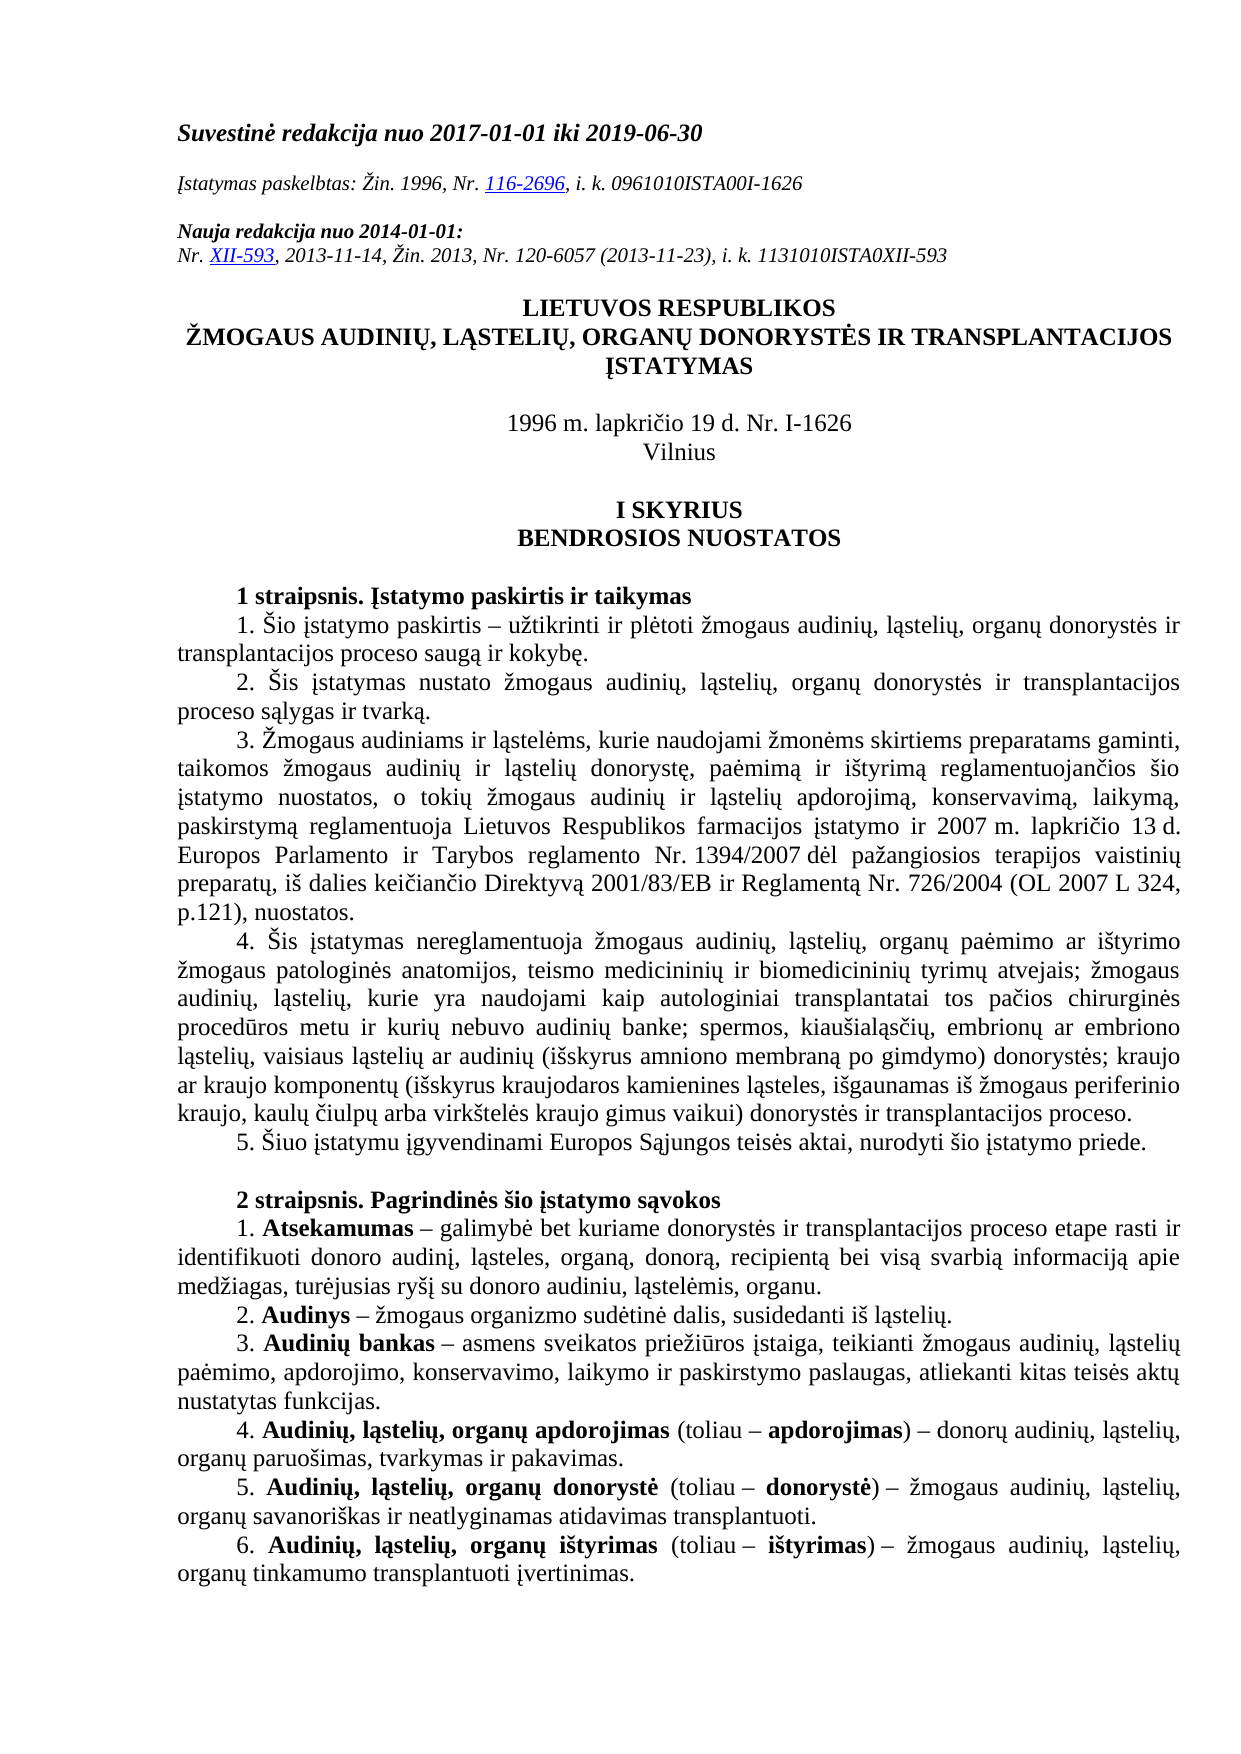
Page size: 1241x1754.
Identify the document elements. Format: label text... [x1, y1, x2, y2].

text Įstatymas paskelbtas: Žin. 1996, Nr. 116-2696, i. k. 0961010ISTA00I-1626 [177, 171, 1181, 195]
text 4. Audinių, ląstelių, organų apdorojimas (toliau – apdorojimas) – donorų audinių, ląstelių, organų paruošimas, tvarkymas ir pakavimas. [177, 1415, 1181, 1472]
text BENDROSIOS NUOSTATOS [177, 523, 1181, 552]
text 5. Audinių, ląstelių, organų donorystė (toliau – donorystė) – žmogaus audinių, ląstelių, organų savanoriškas ir neatlyginamas atidavimas transplantuoti. [177, 1472, 1181, 1530]
text 6. Audinių, ląstelių, organų ištyrimas (toliau – ištyrimas) – žmogaus audinių, ląstelių, organų tinkamumo transplantuoti įvertinimas. [177, 1530, 1181, 1587]
text LIETUVOS RESPUBLIKOS ŽMOGAUS AUDINIŲ, LĄSTELIŲ, ORGANŲ DONORYSTĖS IR TRANSPLANTACIJOS ĮSTATYMAS [177, 293, 1181, 380]
text 2. Šis įstatymas nustato žmogaus audinių, ląstelių, organų donorystės ir transplantacijos proceso sąlygas ir tvarką. [177, 667, 1181, 725]
text 1 straipsnis. Įstatymo paskirtis ir taikymas [177, 581, 1181, 610]
text 1. Atsekamumas – galimybė bet kuriame donorystės ir transplantacijos proceso etape rasti ir identifikuoti donoro audinį, ląsteles, organą, donorą, recipientą bei visą svarbią informaciją apie medžiagas, turėjusias ryšį su donoro audiniu, ląstelėmis, organu. [177, 1213, 1181, 1300]
text 2. Audinys – žmogaus organizmo sudėtinė dalis, susidedanti iš ląstelių. [177, 1300, 1181, 1328]
text 5. Šiuo įstatymu įgyvendinami Europos Sąjungos teisės aktai, nurodyti šio įstatymo priede. [177, 1127, 1181, 1156]
text 1. Šio įstatymo paskirtis – užtikrinti ir plėtoti žmogaus audinių, ląstelių, organų donorystės ir transplantacijos proceso saugą ir kokybę. [177, 610, 1181, 667]
text 3. Audinių bankas – asmens sveikatos priežiūros įstaiga, teikianti žmogaus audinių, ląstelių paėmimo, apdorojimo, konservavimo, laikymo ir paskirstymo paslaugas, atliekanti kitas teisės aktų nustatytas funkcijas. [177, 1328, 1181, 1415]
text 3. Žmogaus audiniams ir ląstelėms, kurie naudojami žmonėms skirtiems preparatams gaminti, taikomos žmogaus audinių ir ląstelių donorystę, paėmimą ir ištyrimą reglamentuojančios šio įstatymo nuostatos, o tokių žmogaus audinių ir ląstelių apdorojimą, konservavimą, laikymą, paskirstymą reglamentuoja Lietuvos Respublikos farmacijos įstatymo ir 2007 m. lapkričio 13 d. Europos Parlamento ir Tarybos reglamento Nr. 1394/2007 dėl pažangiosios terapijos vaistinių preparatų, iš dalies keičiančio Direktyvą 2001/83/EB ir Reglamentą Nr. 726/2004 (OL 2007 L 324, p.121), nuostatos. [177, 725, 1181, 926]
text Vilnius [177, 437, 1181, 466]
text 4. Šis įstatymas nereglamentuoja žmogaus audinių, ląstelių, organų paėmimo ar ištyrimo žmogaus patologinės anatomijos, teismo medicininių ir biomedicininių tyrimų atvejais; žmogaus audinių, ląstelių, kurie yra naudojami kaip autologiniai transplantatai tos pačios chirurginės procedūros metu ir kurių nebuvo audinių banke; spermos, kiaušialąsčių, embrionų ar embriono ląstelių, vaisiaus ląstelių ar audinių (išskyrus amniono membraną po gimdymo) donorystės; kraujo ar kraujo komponentų (išskyrus kraujodaros kamienines ląsteles, išgaunamas iš žmogaus periferinio kraujo, kaulų čiulpų arba virkštelės kraujo gimus vaikui) donorystės ir transplantacijos proceso. [177, 926, 1181, 1127]
text 1996 m. lapkričio 19 d. Nr. I-1626 [177, 408, 1181, 437]
text Nauja redakcija nuo 2014-01-01: [177, 219, 1181, 243]
text Suvestinė redakcija nuo 2017-01-01 iki 2019-06-30 [177, 118, 1181, 147]
text 2 straipsnis. Pagrindinės šio įstatymo sąvokos [177, 1185, 1181, 1213]
text I SKYRIUS [177, 495, 1181, 523]
text Nr. XII-593, 2013-11-14, Žin. 2013, Nr. 120-6057 (2013-11-23), i. k. 1131010ISTA0XII-593 [177, 243, 1181, 267]
